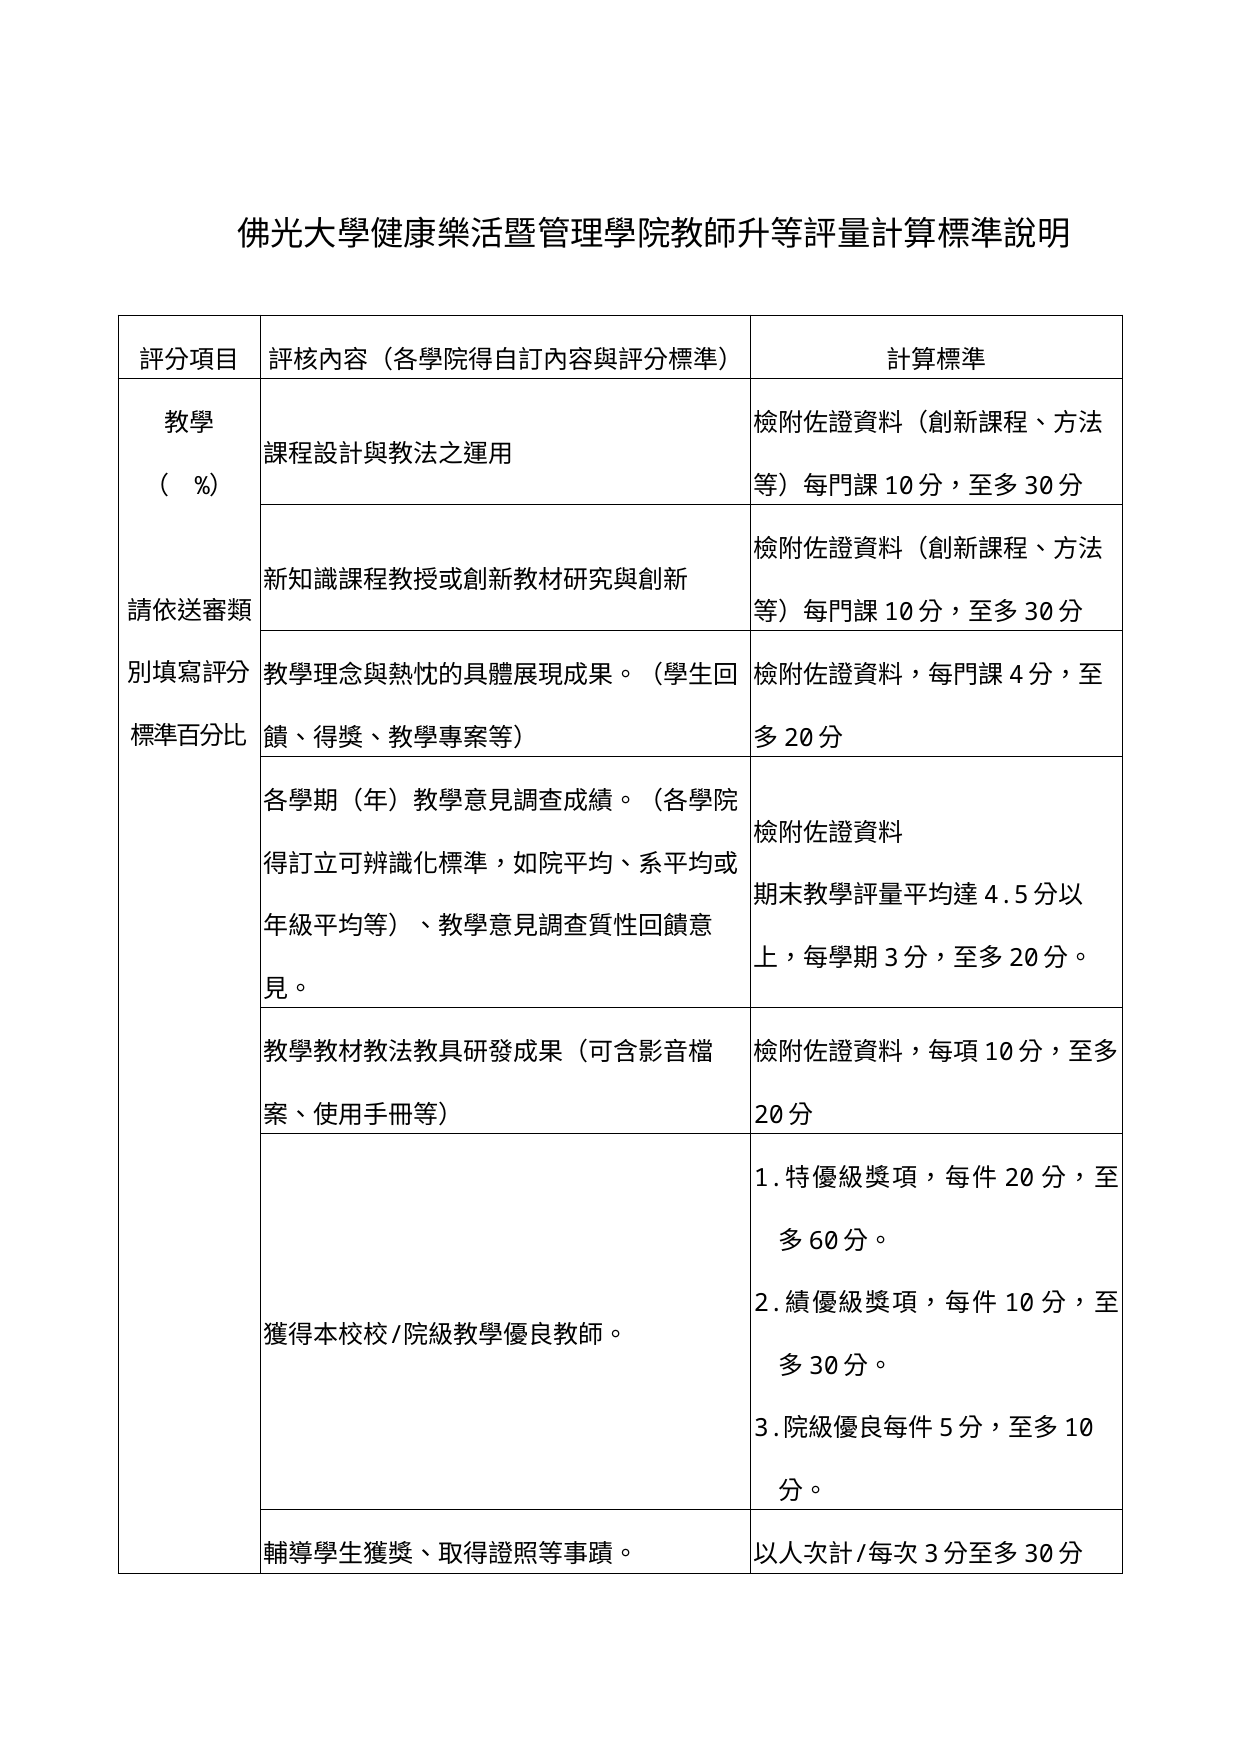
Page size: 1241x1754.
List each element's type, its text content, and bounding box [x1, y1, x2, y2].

table_cell 教學理念與熱忱的具體展現成果。（學生回饋、得獎、教學專案等） [261, 631, 750, 756]
table_header 評分項目 [119, 316, 260, 378]
table_cell 課程設計與教法之運用 [261, 379, 750, 504]
table_cell 教學教材教法教具研發成果（可含影音檔案、使用手冊等） [261, 1008, 750, 1133]
table_cell 教學 （ %） 請依送審類別填寫評分 標準百分比 [119, 379, 260, 1573]
table_cell 檢附佐證資料（創新課程、方法等）每門課10分，至多30分 [751, 379, 1122, 504]
table_cell 輔導學生獲獎、取得證照等事蹟。 [261, 1510, 750, 1573]
text 佛光大學健康樂活暨管理學院教師升等評量計算標準說明 [118, 189, 1122, 252]
table_cell 檢附佐證資料（創新課程、方法等）每門課10分，至多30分 [751, 505, 1122, 630]
table_cell 檢附佐證資料 期末教學評量平均達4.5分以上，每學期3分，至多20分。 [751, 757, 1122, 1007]
table_cell 新知識課程教授或創新教材研究與創新 [261, 505, 750, 630]
table_header 評核內容（各學院得自訂內容與評分標準） [261, 316, 750, 378]
table_cell 獲得本校校/院級教學優良教師。 [261, 1134, 750, 1509]
table_cell 以人次計/每次3分至多30分 [751, 1510, 1122, 1573]
table_cell 檢附佐證資料，每門課4分，至多20分 [751, 631, 1122, 756]
table_cell 檢附佐證資料，每項10分，至多20分 [751, 1008, 1122, 1133]
table_cell 各學期（年）教學意見調查成績。（各學院得訂立可辨識化標準，如院平均、系平均或年級平均等）、教學意見調查質性回饋意見。 [261, 757, 750, 1007]
table_header 計算標準 [751, 316, 1122, 378]
table_cell 1.特優級獎項，每件20分，至多60分。 2.績優級獎項，每件10分，至多30分。 3.院級優良每件5分，至多10分。 [751, 1134, 1122, 1509]
